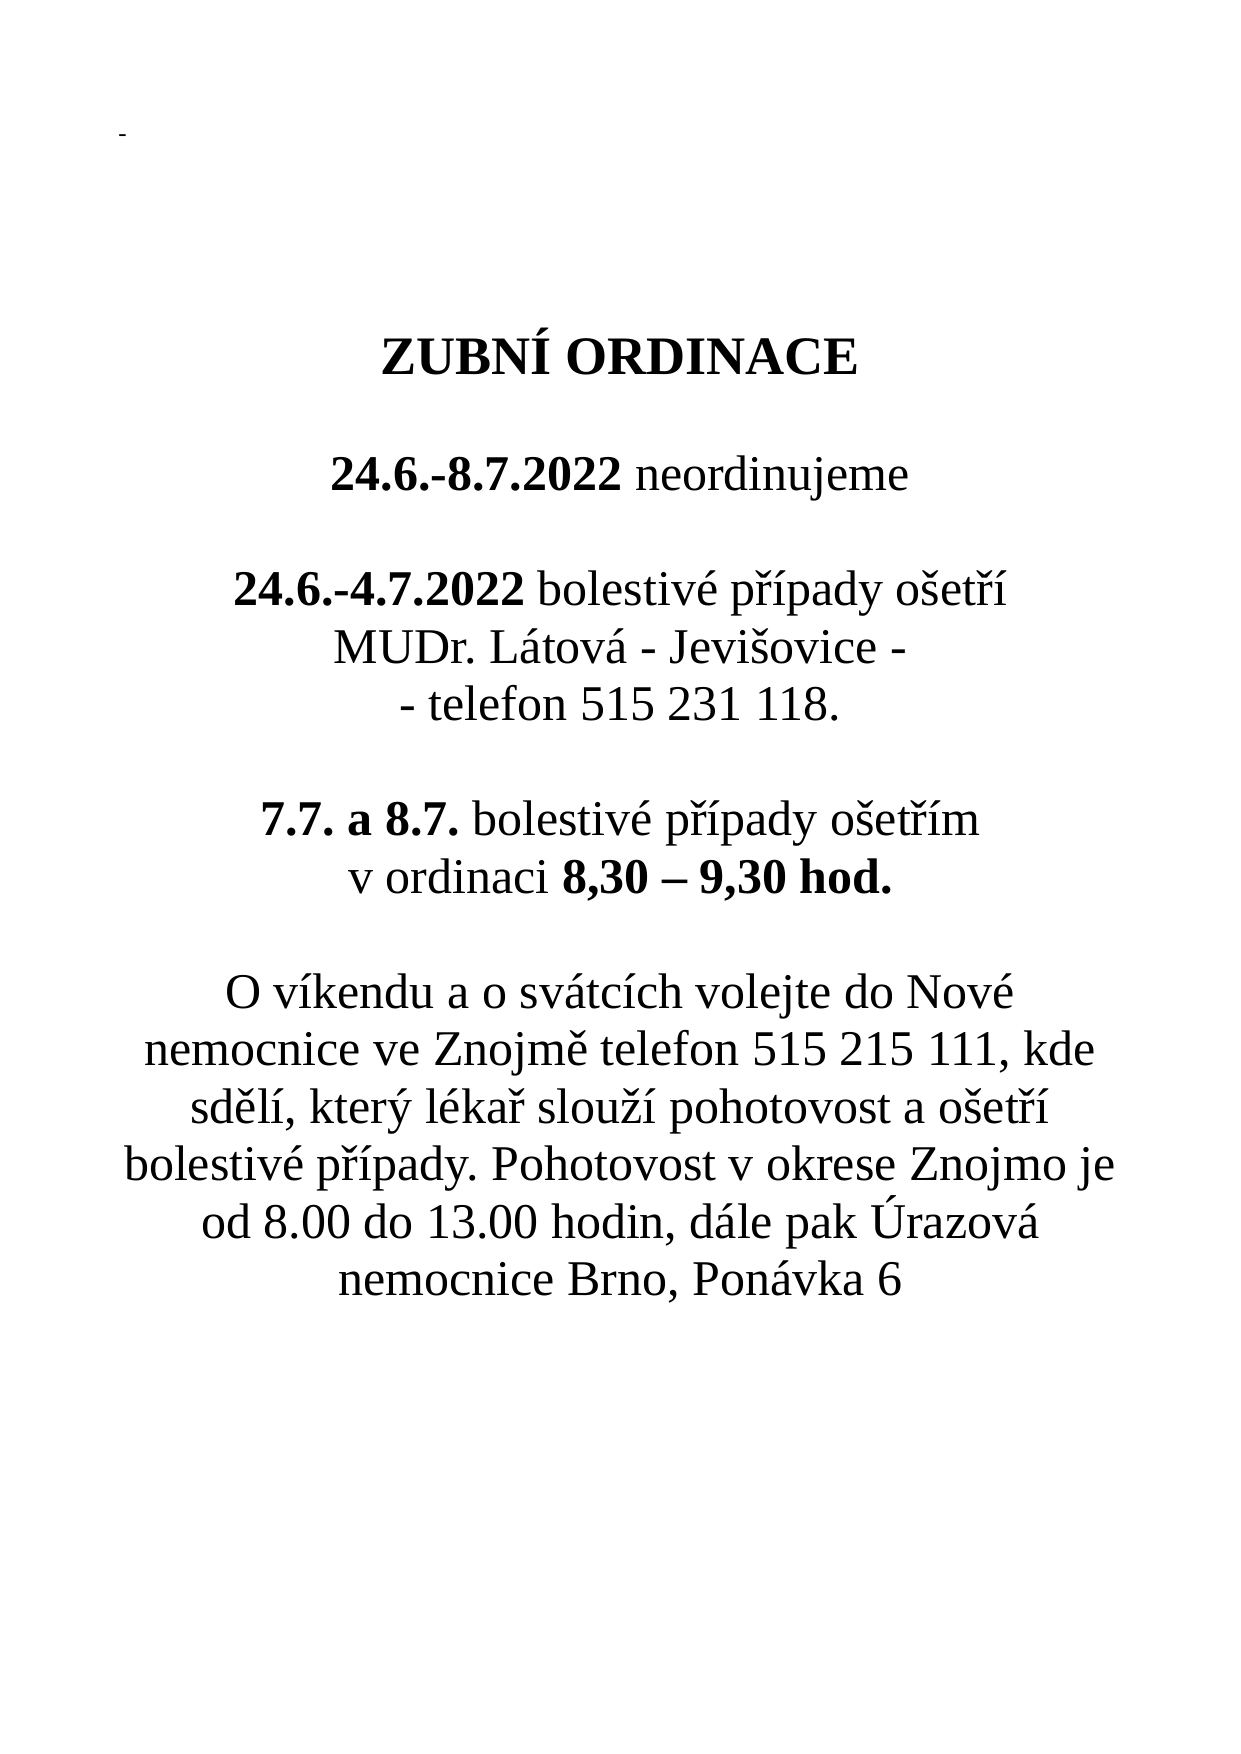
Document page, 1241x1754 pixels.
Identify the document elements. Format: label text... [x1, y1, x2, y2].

text ZUBNÍ ORDINACE [118, 324, 1122, 386]
text O víkendu a o svátcích volejte do Nové nemocnice ve Znojmě telefon 515 215 111, kde sdělí, který lékař slouží pohotovost a ošetří bolestivé případy. Pohotovost v okrese Znojmo je od 8.00 do 13.00 hodin, dále pak Úrazová nemocnice Brno, Ponávka 6 [118, 961, 1122, 1306]
text v ordinaci 8,30 – 9,30 hod. [118, 846, 1122, 904]
text - telefon 515 231 118. [118, 674, 1122, 731]
text 24.6.-8.7.2022 neordinujeme [118, 444, 1122, 501]
text - [118, 118, 1122, 147]
text MUDr. Látová - Jevišovice - [118, 616, 1122, 674]
text 24.6.-4.7.2022 bolestivé případy ošetří [118, 559, 1122, 616]
text 7.7. a 8.7. bolestivé případy ošetřím [118, 789, 1122, 846]
